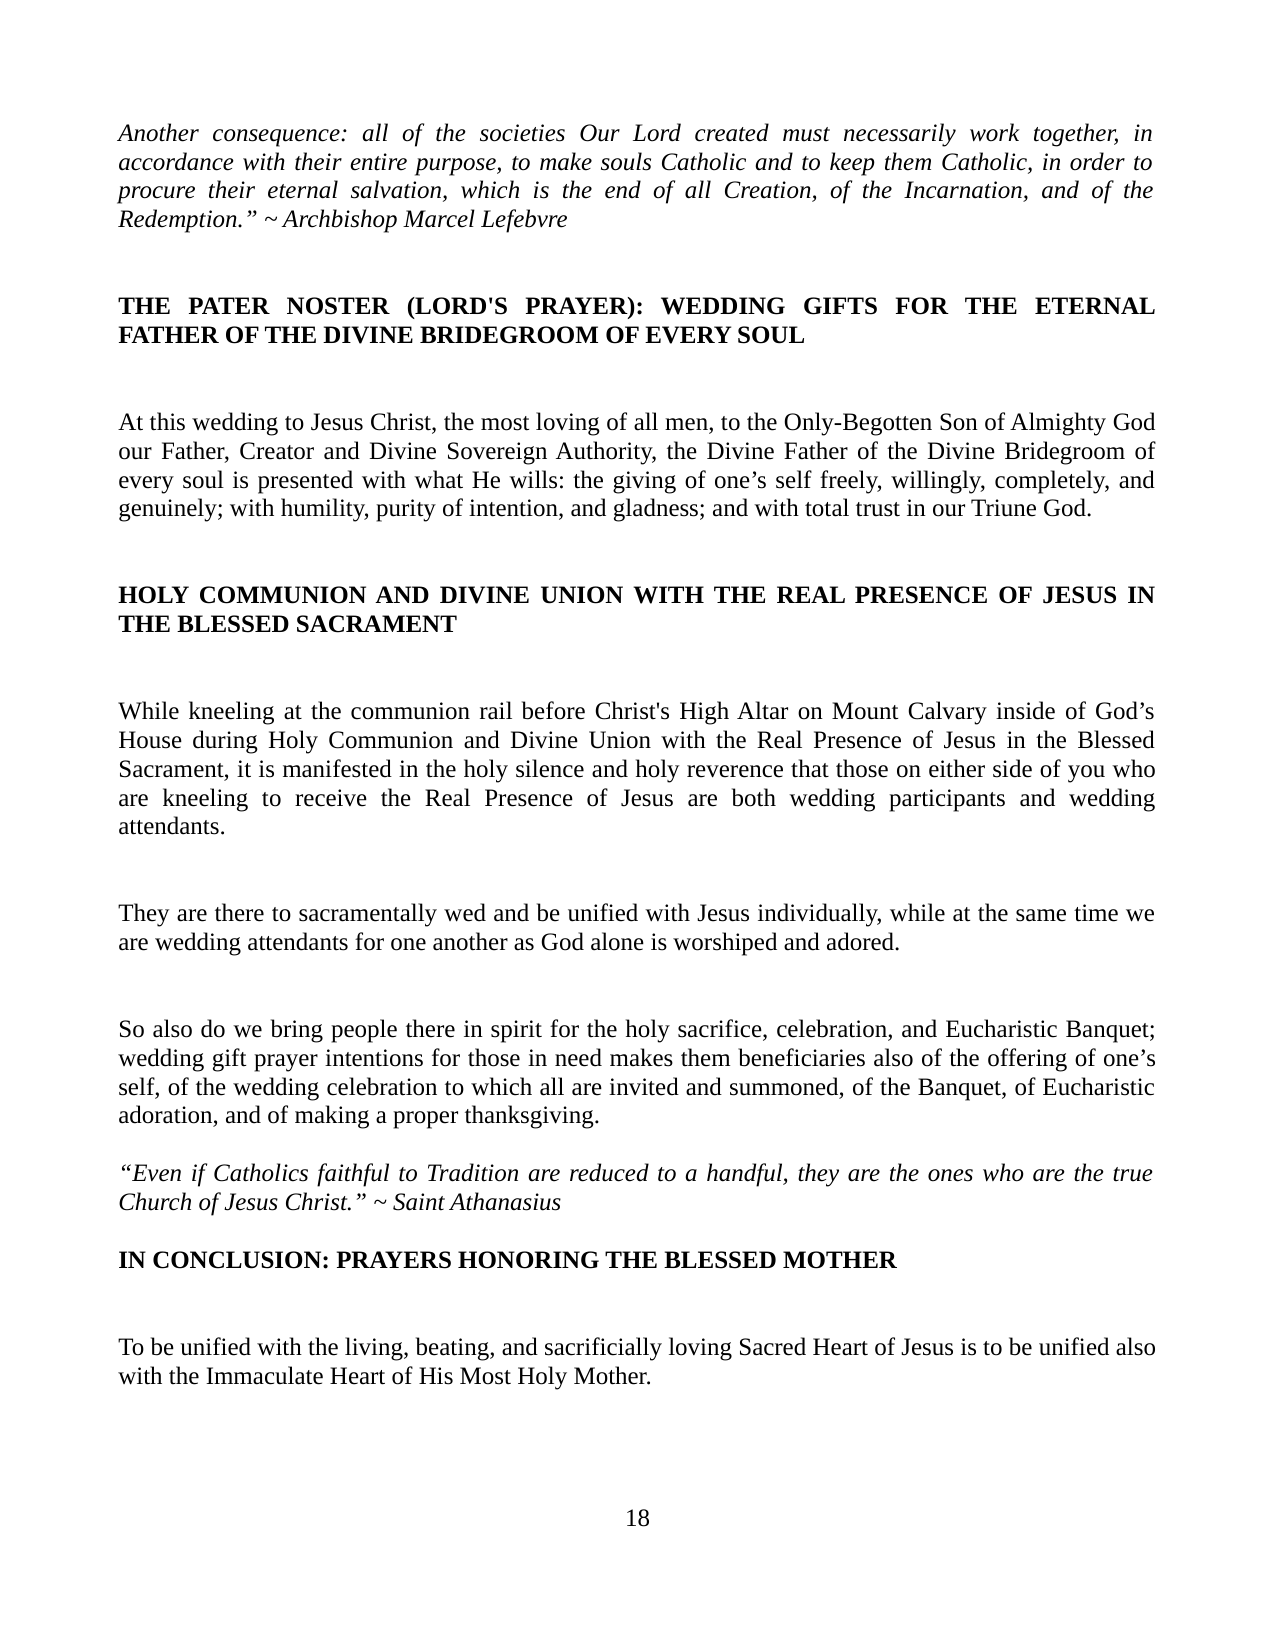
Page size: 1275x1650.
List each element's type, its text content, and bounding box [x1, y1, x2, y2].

text Another consequence: all of the societies Our Lord created must necessarily work together, in accordance with their entire purpose, to make souls Catholic and to keep them Catholic, in order to procure their eternal salvation, which is the end of all Creation, of the Incarnation, and of the Redemption.” ~ Archbishop Marcel Lefebvre [118, 118, 1157, 233]
text At this wedding to Jesus Christ, the most loving of all men, to the Only-Begotten Son of Almighty God our Father, Creator and Divine Sovereign Authority, the Divine Father of the Divine Bridegroom of every soul is presented with what He wills: the giving of one’s self freely, willingly, completely, and genuinely; with humility, purity of intention, and gladness; and with total trust in our Triune God. [118, 407, 1157, 522]
text THE PATER NOSTER (LORD'S PRAYER): WEDDING GIFTS FOR THE ETERNAL FATHER OF THE DIVINE BRIDEGROOM OF EVERY SOUL [118, 291, 1157, 349]
text While kneeling at the communion rail before Christ's High Altar on Mount Calvary inside of God’s House during Holy Communion and Divine Union with the Real Presence of Jesus in the Blessed Sacrament, it is manifested in the holy silence and holy reverence that those on either side of you who are kneeling to receive the Real Presence of Jesus are both wedding participants and wedding attendants. [118, 696, 1157, 840]
text “Even if Catholics faithful to Tradition are reduced to a handful, they are the ones who are the true Church of Jesus Christ.” ~ Saint Athanasius [118, 1158, 1157, 1216]
text IN CONCLUSION: PRAYERS HONORING THE BLESSED MOTHER [118, 1245, 1157, 1274]
text To be unified with the living, beating, and sacrificially loving Sacred Heart of Jesus is to be unified also with the Immaculate Heart of His Most Holy Mother. [118, 1332, 1157, 1390]
text They are there to sacramentally wed and be unified with Jesus individually, while at the same time we are wedding attendants for one another as God alone is worshiped and adored. [118, 898, 1157, 956]
text So also do we bring people there in spirit for the holy sacrifice, celebration, and Eucharistic Banquet; wedding gift prayer intentions for those in need makes them beneficiaries also of the offering of one’s self, of the wedding celebration to which all are invited and summoned, of the Banquet, of Eucharistic adoration, and of making a proper thanksgiving. [118, 1014, 1157, 1129]
text HOLY COMMUNION AND DIVINE UNION WITH THE REAL PRESENCE OF JESUS IN THE BLESSED SACRAMENT [118, 581, 1157, 638]
